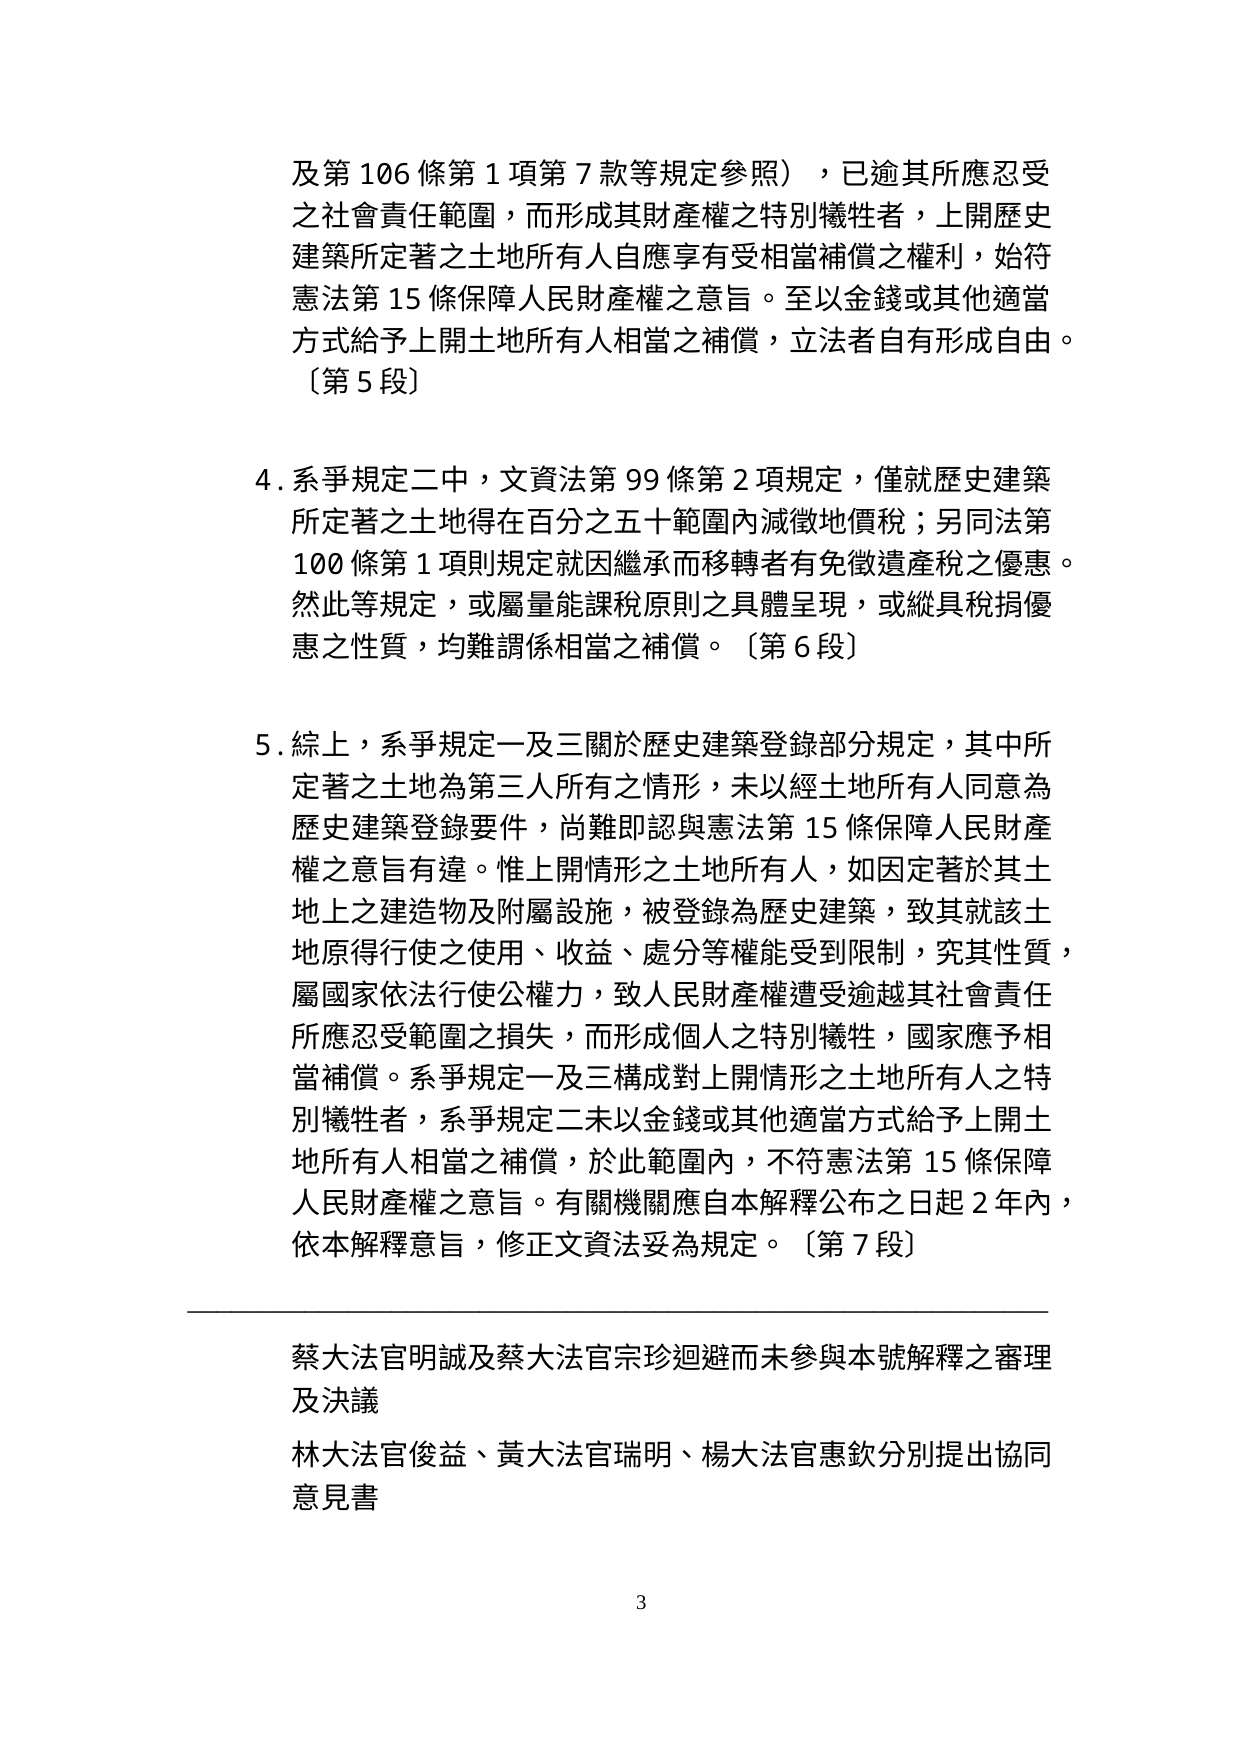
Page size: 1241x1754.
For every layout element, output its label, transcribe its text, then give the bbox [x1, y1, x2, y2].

text ___________________________________________________________ [187, 1282, 1053, 1316]
text 林大法官俊益、黃大法官瑞明、楊大法官惠欽分別提出協同意見書 [292, 1432, 1053, 1516]
list 系爭規定二中，文資法第99條第2項規定，僅就歷史建築所定著之土地得在百分之五十範圍內減徵地價稅；另同法第100條第1項則規定就因繼承而移轉者有免徵遺產稅之優惠。然此等規定，或屬量能課稅原則之具體呈現，或縱具稅捐優惠之性質，均難謂係相當之補償。〔第6段〕 [254, 457, 1053, 666]
text 蔡大法官明誠及蔡大法官宗珍迴避而未參與本號解釋之審理及決議 [292, 1335, 1053, 1419]
list 上述定著於第三人所有土地上之建造物及附屬設施，經登錄為歷史建築後，該第三人使用、管理、處分該土地之權能因文資法相關規定受限制（文資法第34條第1項、第42條及第106條第1項第7款等規定參照），已逾其所應忍受之社會責任範圍，而形成其財產權之特別犧牲者，上開歷史建築所定著之土地所有人自應享有受相當補償之權利，始符憲法第15條保障人民財產權之意旨。至以金錢或其他適當方式給予上開土地所有人相當之補償，立法者自有形成自由。〔第5段〕 [254, 151, 1053, 401]
list 綜上，系爭規定一及三關於歷史建築登錄部分規定，其中所定著之土地為第三人所有之情形，未以經土地所有人同意為歷史建築登錄要件，尚難即認與憲法第15條保障人民財產權之意旨有違。惟上開情形之土地所有人，如因定著於其土地上之建造物及附屬設施，被登錄為歷史建築，致其就該土地原得行使之使用、收益、處分等權能受到限制，究其性質，屬國家依法行使公權力，致人民財產權遭受逾越其社會責任所應忍受範圍之損失，而形成個人之特別犧牲，國家應予相當補償。系爭規定一及三構成對上開情形之土地所有人之特別犧牲者，系爭規定二未以金錢或其他適當方式給予上開土地所有人相當之補償，於此範圍內，不符憲法第15條保障人民財產權之意旨。有關機關應自本解釋公布之日起2年內，依本解釋意旨，修正文資法妥為規定。〔第7段〕 [254, 722, 1053, 1264]
